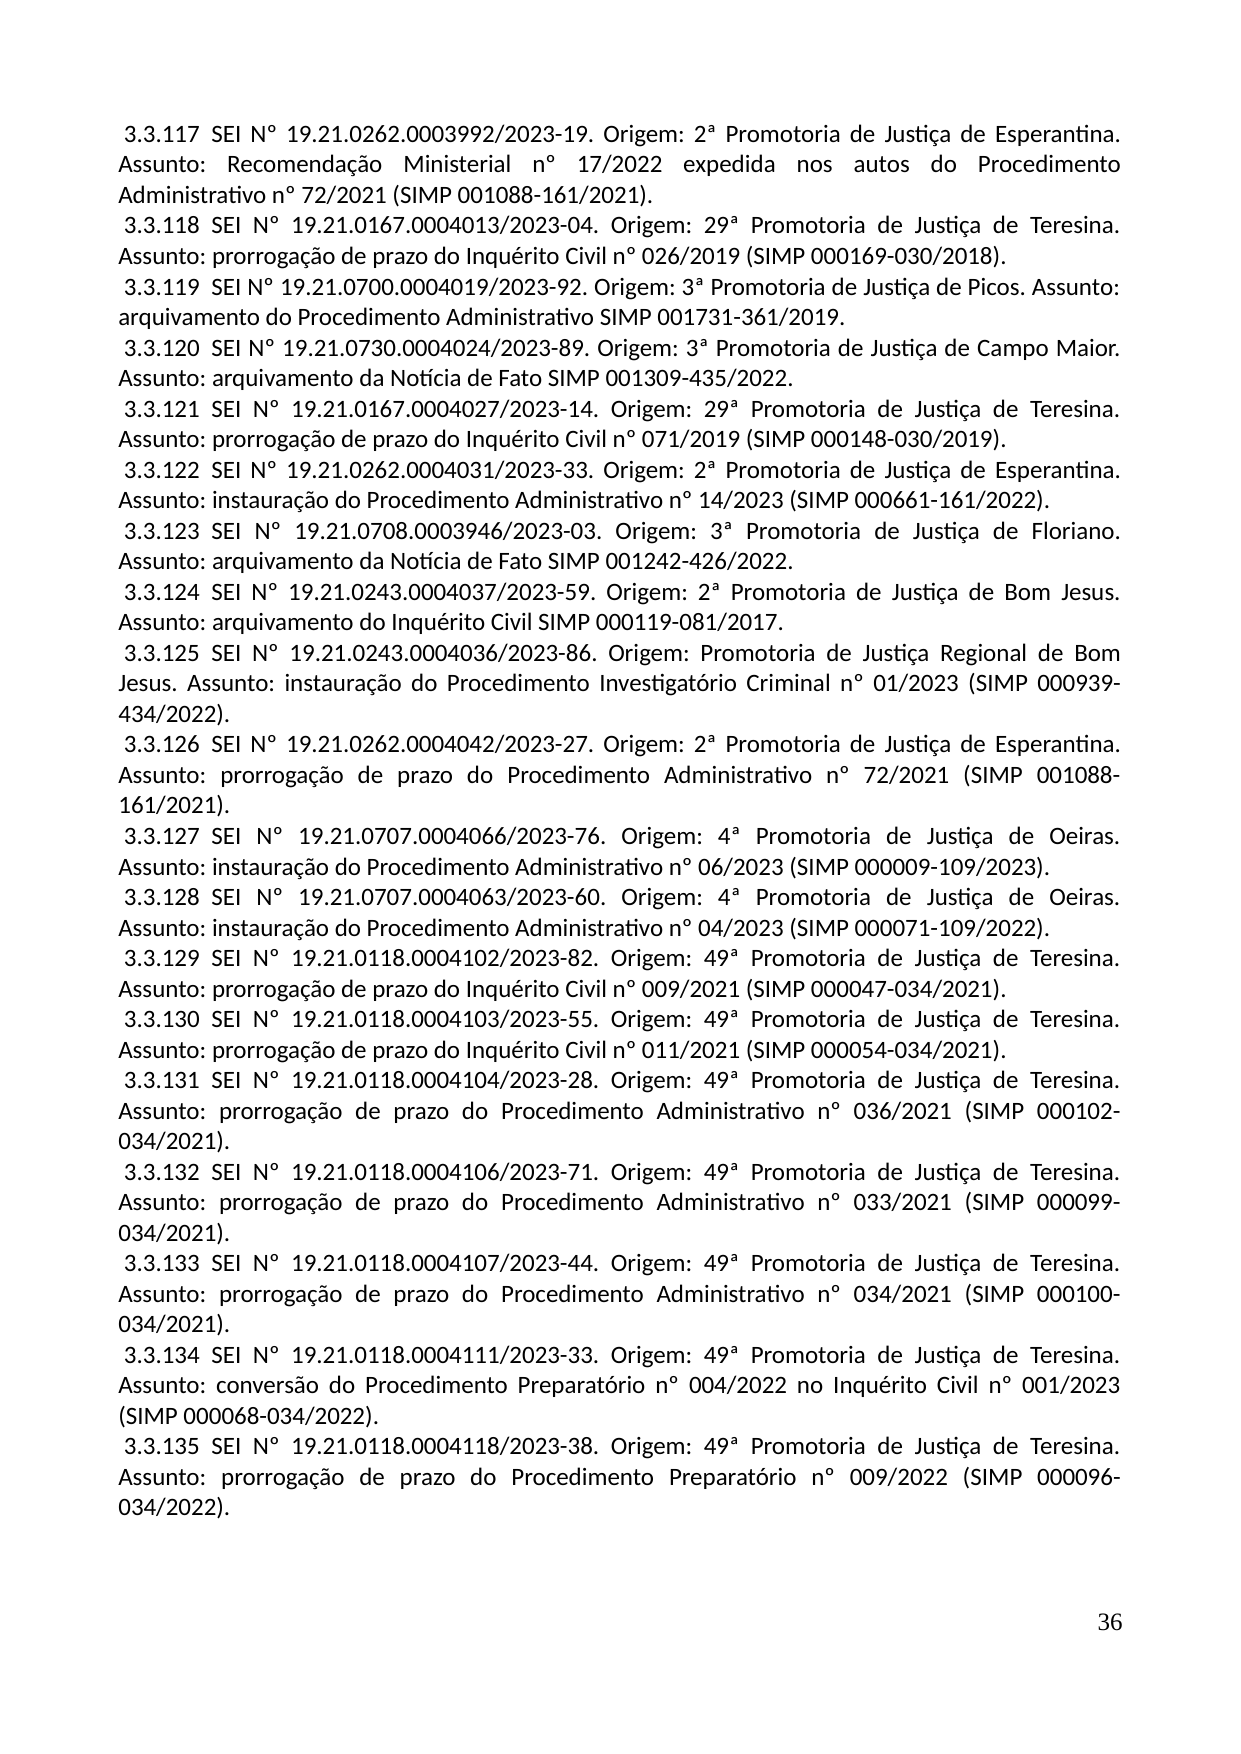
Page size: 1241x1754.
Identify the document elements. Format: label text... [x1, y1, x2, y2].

list SEI Nº 19.21.0118.0004118/2023-38. Origem: 49ª Promotoria de Justiça de Teresina. Assunto: prorrogação de prazo do Procedimento Preparatório nº 009/2022 (SIMP 000096-034/2022). [118, 1431, 1122, 1522]
list SEI Nº 19.21.0118.0004107/2023-44. Origem: 49ª Promotoria de Justiça de Teresina. Assunto: prorrogação de prazo do Procedimento Administrativo nº 034/2021 (SIMP 000100-034/2021). [118, 1247, 1122, 1339]
list SEI Nº 19.21.0118.0004111/2023-33. Origem: 49ª Promotoria de Justiça de Teresina. Assunto: conversão do Procedimento Preparatório nº 004/2022 no Inquérito Civil nº 001/2023 (SIMP 000068-034/2022). [118, 1339, 1122, 1431]
list SEI Nº 19.21.0730.0004024/2023-89. Origem: 3ª Promotoria de Justiça de Campo Maior. Assunto: arquivamento da Notícia de Fato SIMP 001309-435/2022. [118, 332, 1122, 393]
list SEI Nº 19.21.0700.0004019/2023-92. Origem: 3ª Promotoria de Justiça de Picos. Assunto: arquivamento do Procedimento Administrativo SIMP 001731-361/2019. [118, 271, 1122, 332]
list SEI Nº 19.21.0708.0003946/2023-03. Origem: 3ª Promotoria de Justiça de Floriano. Assunto: arquivamento da Notícia de Fato SIMP 001242-426/2022. [118, 515, 1122, 576]
list SEI Nº 19.21.0262.0004042/2023-27. Origem: 2ª Promotoria de Justiça de Esperantina. Assunto: prorrogação de prazo do Procedimento Administrativo nº 72/2021 (SIMP 001088-161/2021). [118, 728, 1122, 820]
list SEI Nº 19.21.0243.0004036/2023-86. Origem: Promotoria de Justiça Regional de Bom Jesus. Assunto: instauração do Procedimento Investigatório Criminal nº 01/2023 (SIMP 000939-434/2022). [118, 637, 1122, 728]
list SEI Nº 19.21.0118.0004104/2023-28. Origem: 49ª Promotoria de Justiça de Teresina. Assunto: prorrogação de prazo do Procedimento Administrativo nº 036/2021 (SIMP 000102-034/2021). [118, 1064, 1122, 1156]
list SEI Nº 19.21.0118.0004102/2023-82. Origem: 49ª Promotoria de Justiça de Teresina. Assunto: prorrogação de prazo do Inquérito Civil nº 009/2021 (SIMP 000047-034/2021). [118, 942, 1122, 1003]
list SEI Nº 19.21.0262.0004031/2023-33. Origem: 2ª Promotoria de Justiça de Esperantina. Assunto: instauração do Procedimento Administrativo nº 14/2023 (SIMP 000661-161/2022). [118, 454, 1122, 515]
list SEI Nº 19.21.0707.0004063/2023-60. Origem: 4ª Promotoria de Justiça de Oeiras. Assunto: instauração do Procedimento Administrativo nº 04/2023 (SIMP 000071-109/2022). [118, 881, 1122, 942]
list SEI Nº 19.21.0262.0003992/2023-19. Origem: 2ª Promotoria de Justiça de Esperantina. Assunto: Recomendação Ministerial nº 17/2022 expedida nos autos do Procedimento Administrativo nº 72/2021 (SIMP 001088-161/2021). [118, 118, 1122, 210]
list SEI Nº 19.21.0167.0004013/2023-04. Origem: 29ª Promotoria de Justiça de Teresina. Assunto: prorrogação de prazo do Inquérito Civil nº 026/2019 (SIMP 000169-030/2018). [118, 210, 1122, 271]
list SEI Nº 19.21.0243.0004037/2023-59. Origem: 2ª Promotoria de Justiça de Bom Jesus. Assunto: arquivamento do Inquérito Civil SIMP 000119-081/2017. [118, 576, 1122, 637]
list SEI Nº 19.21.0707.0004066/2023-76. Origem: 4ª Promotoria de Justiça de Oeiras. Assunto: instauração do Procedimento Administrativo nº 06/2023 (SIMP 000009-109/2023). [118, 820, 1122, 881]
list SEI Nº 19.21.0118.0004106/2023-71. Origem: 49ª Promotoria de Justiça de Teresina. Assunto: prorrogação de prazo do Procedimento Administrativo nº 033/2021 (SIMP 000099-034/2021). [118, 1156, 1122, 1247]
list SEI Nº 19.21.0118.0004103/2023-55. Origem: 49ª Promotoria de Justiça de Teresina. Assunto: prorrogação de prazo do Inquérito Civil nº 011/2021 (SIMP 000054-034/2021). [118, 1003, 1122, 1064]
list SEI Nº 19.21.0167.0004027/2023-14. Origem: 29ª Promotoria de Justiça de Teresina. Assunto: prorrogação de prazo do Inquérito Civil nº 071/2019 (SIMP 000148-030/2019). [118, 393, 1122, 454]
